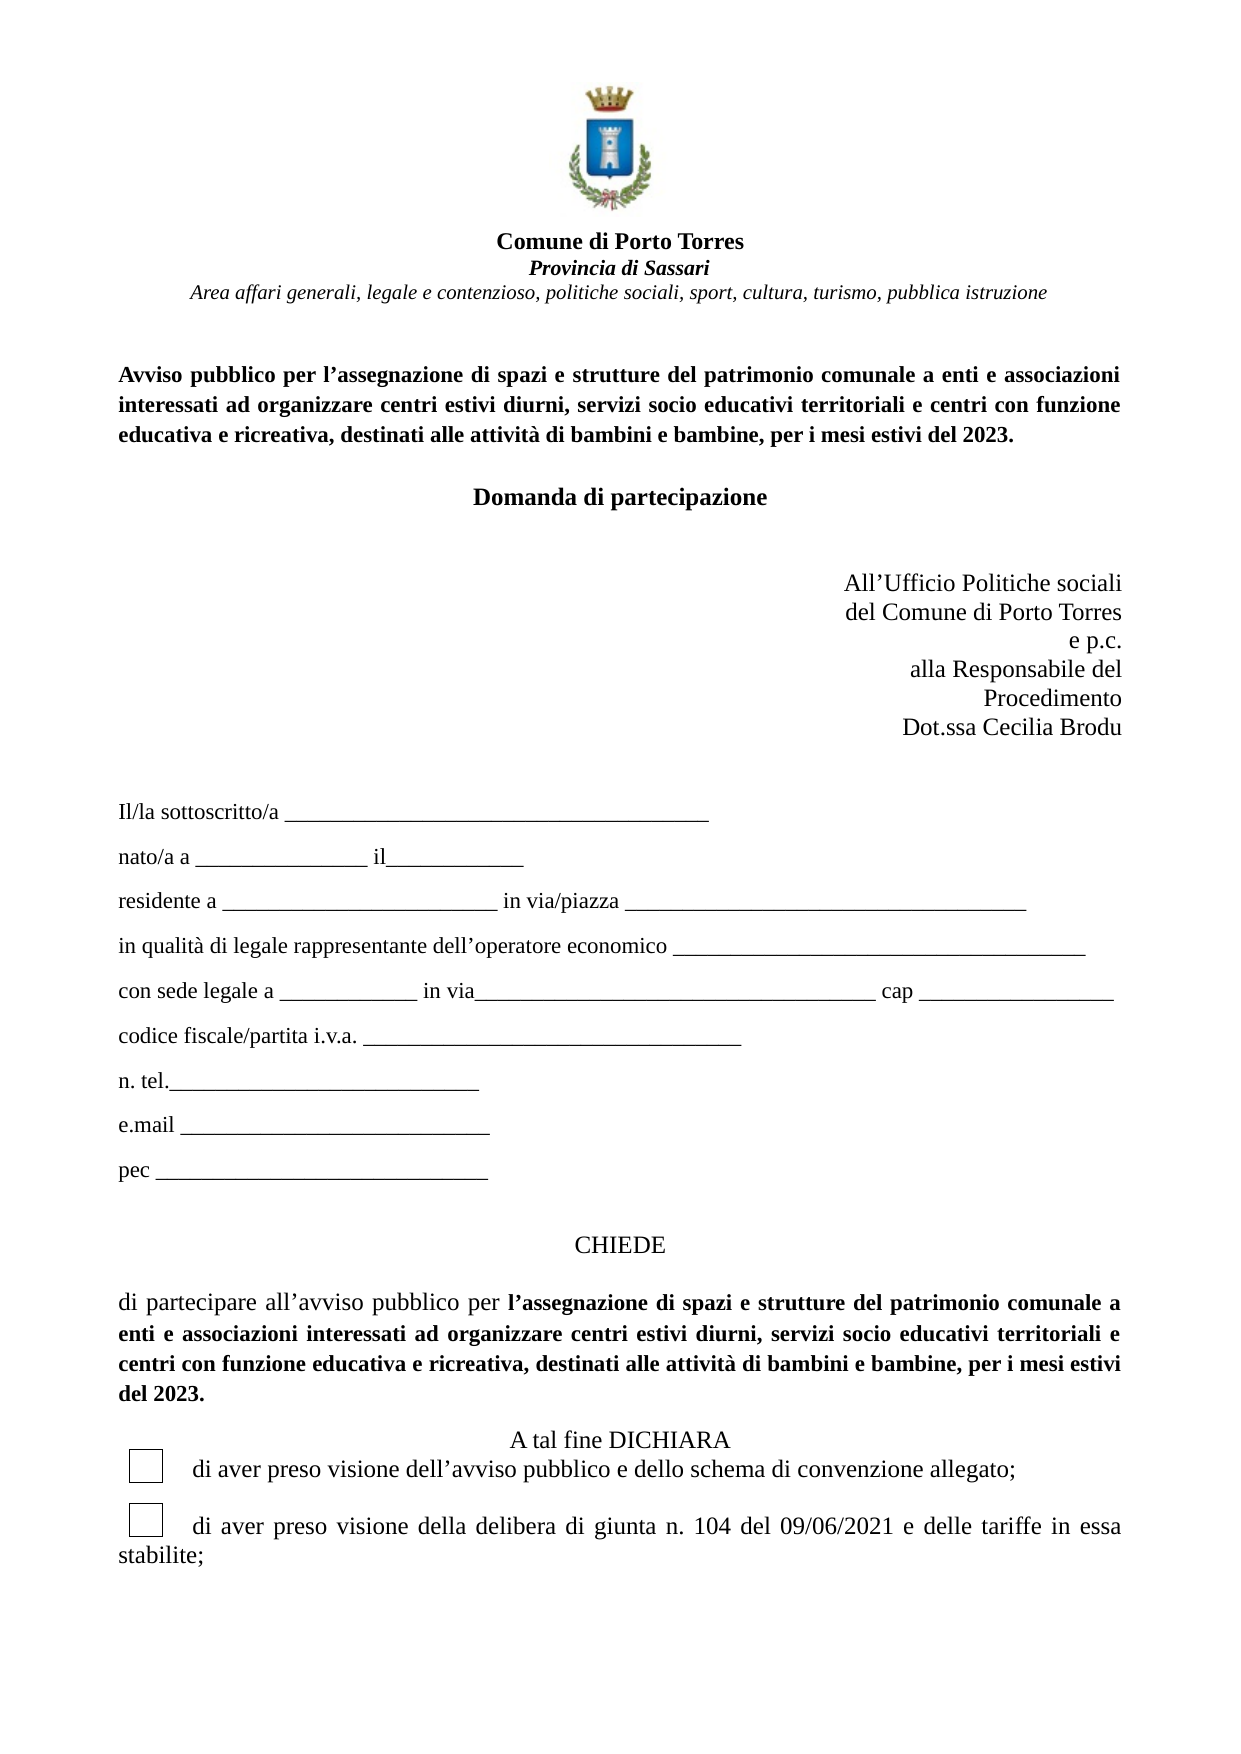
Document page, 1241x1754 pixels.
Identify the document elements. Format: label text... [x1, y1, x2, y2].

text alla Responsabile del Procedimento [782, 654, 1122, 712]
text e.mail ___________________________ [118, 1112, 1122, 1138]
picture [549, 82, 670, 217]
text Dot.ssa Cecilia Brodu [782, 712, 1122, 741]
text con sede legale a ____________ in via___________________________________ cap _________________ [118, 977, 1122, 1003]
text pec _____________________________ [118, 1156, 1122, 1183]
text All’Ufficio Politiche sociali [782, 568, 1122, 597]
text nato/a a _______________ il____________ [118, 843, 1122, 869]
text di aver preso visione della delibera di giunta n. 104 del 09/06/2021 e delle tariffe in essa stabilite; [118, 1511, 1122, 1569]
text di partecipare all’avviso pubblico per l’assegnazione di spazi e strutture del patrimonio comunale a enti e associazioni interessati ad organizzare centri estivi diurni, servizi socio educativi territoriali e centri con funzione educativa e ricreativa, destinati alle attività di bambini e bambine, per i mesi estivi del 2023. [118, 1287, 1122, 1407]
text A tal fine DICHIARA [118, 1425, 1122, 1454]
text Il/la sottoscritto/a _____________________________________ [118, 798, 1122, 824]
text di aver preso visione dell’avviso pubblico e dello schema di convenzione allegato; [163, 1454, 1122, 1483]
text Domanda di partecipazione [118, 482, 1122, 511]
text n. tel.___________________________ [118, 1067, 1122, 1093]
text residente a ________________________ in via/piazza ___________________________________ [118, 888, 1122, 914]
text codice fiscale/partita i.v.a. _________________________________ [118, 1022, 1122, 1048]
text e p.c. [782, 626, 1122, 654]
text in qualità di legale rappresentante dell’operatore economico ____________________________________ [118, 932, 1122, 959]
text del Comune di Porto Torres [782, 597, 1122, 626]
text Avviso pubblico per l’assegnazione di spazi e strutture del patrimonio comunale a enti e associazioni interessati ad organizzare centri estivi diurni, servizi socio educativi territoriali e centri con funzione educativa e ricreativa, destinati alle attività di bambini e bambine, per i mesi estivi del 2023. [118, 361, 1122, 448]
text CHIEDE [118, 1230, 1122, 1259]
